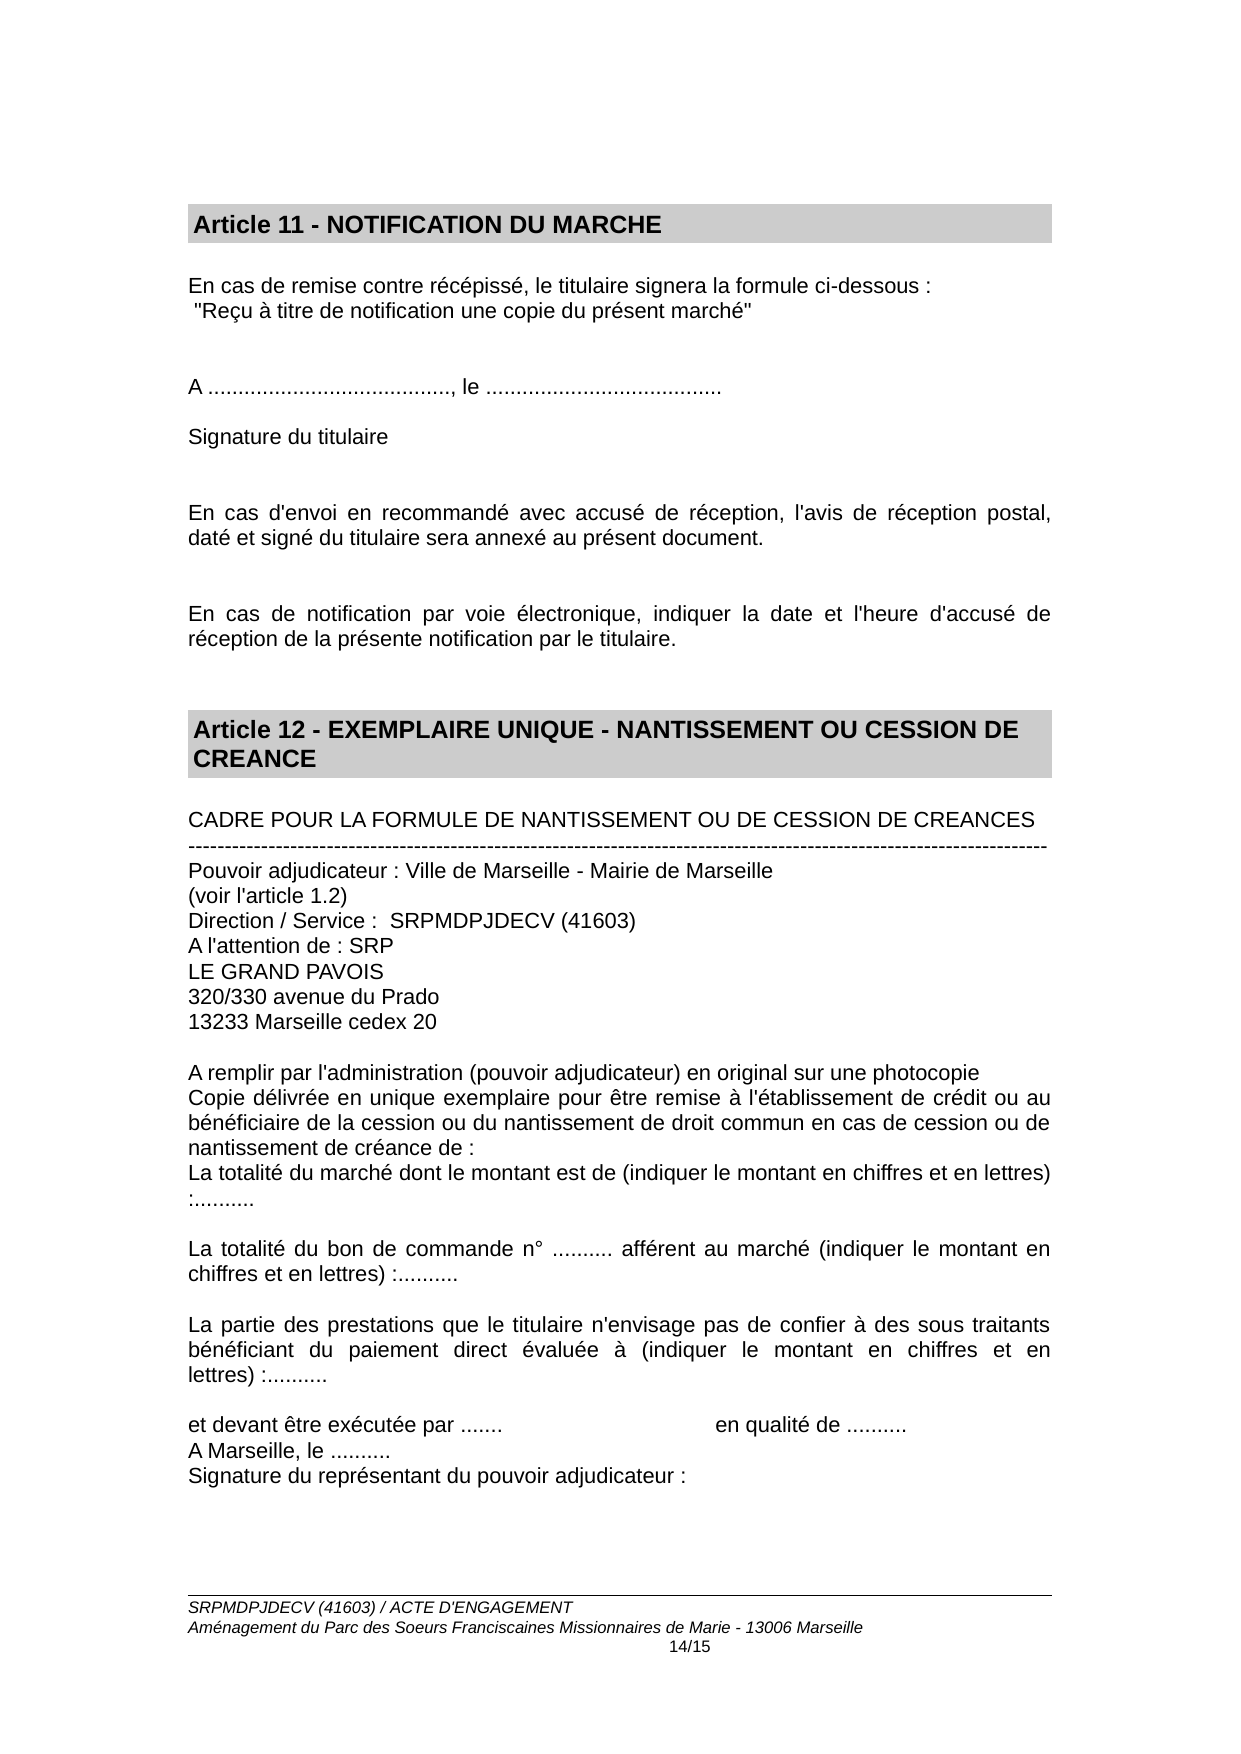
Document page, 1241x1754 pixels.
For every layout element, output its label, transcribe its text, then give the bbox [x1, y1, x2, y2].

text ---------------------------------------------------------------------------------------------------------------------- [188, 833, 1052, 858]
text En cas de notification par voie électronique, indiquer la date et l'heure d'accusé de réception de la présente notification par le titulaire. [188, 601, 1052, 651]
text La totalité du marché dont le montant est de (indiquer le montant en chiffres et en lettres) :.......... [188, 1160, 1052, 1211]
text LE GRAND PAVOIS [188, 959, 1052, 984]
text La partie des prestations que le titulaire n'envisage pas de confier à des sous traitants bénéficiant du paiement direct évaluée à (indiquer le montant en chiffres et en lettres) :.......... [188, 1312, 1052, 1387]
text (voir l'article 1.2) [188, 883, 1052, 908]
text A remplir par l'administration (pouvoir adjudicateur) en original sur une photocopie [188, 1059, 1052, 1085]
text A ........................................, le ....................................... [188, 374, 1052, 399]
text 13233 Marseille cedex 20 [188, 1009, 1052, 1034]
text Signature du titulaire [188, 424, 1052, 449]
text La totalité du bon de commande n° .......... afférent au marché (indiquer le montant en chiffres et en lettres) :.......... [188, 1236, 1052, 1286]
text A l'attention de : SRP [188, 933, 1052, 959]
text Direction / Service : SRPMDPJDECV (41603) [188, 908, 1052, 933]
text En cas de remise contre récépissé, le titulaire signera la formule ci-dessous : [188, 273, 1052, 298]
subtitle EXEMPLAIRE UNIQUE - NANTISSEMENT OU CESSION DE CREANCE [190, 712, 1050, 776]
text Pouvoir adjudicateur : Ville de Marseille - Mairie de Marseille [188, 858, 1052, 883]
text En cas d'envoi en recommandé avec accusé de réception, l'avis de réception postal, daté et signé du titulaire sera annexé au présent document. [188, 500, 1052, 550]
text "Reçu à titre de notification une copie du présent marché" [188, 298, 1052, 323]
text 320/330 avenue du Prado [188, 984, 1052, 1009]
text Copie délivrée en unique exemplaire pour être remise à l'établissement de crédit ou au bénéficiaire de la cession ou du nantissement de droit commun en cas de cession ou de nantissement de créance de : [188, 1085, 1052, 1160]
text Signature du représentant du pouvoir adjudicateur : [188, 1463, 1052, 1488]
text et devant être exécutée par ....... en qualité de .......... [188, 1412, 1052, 1438]
subtitle NOTIFICATION DU MARCHE [190, 207, 1050, 241]
text A Marseille, le .......... [188, 1438, 1052, 1463]
text CADRE POUR LA FORMULE DE NANTISSEMENT OU DE CESSION DE CREANCES [188, 807, 1052, 833]
